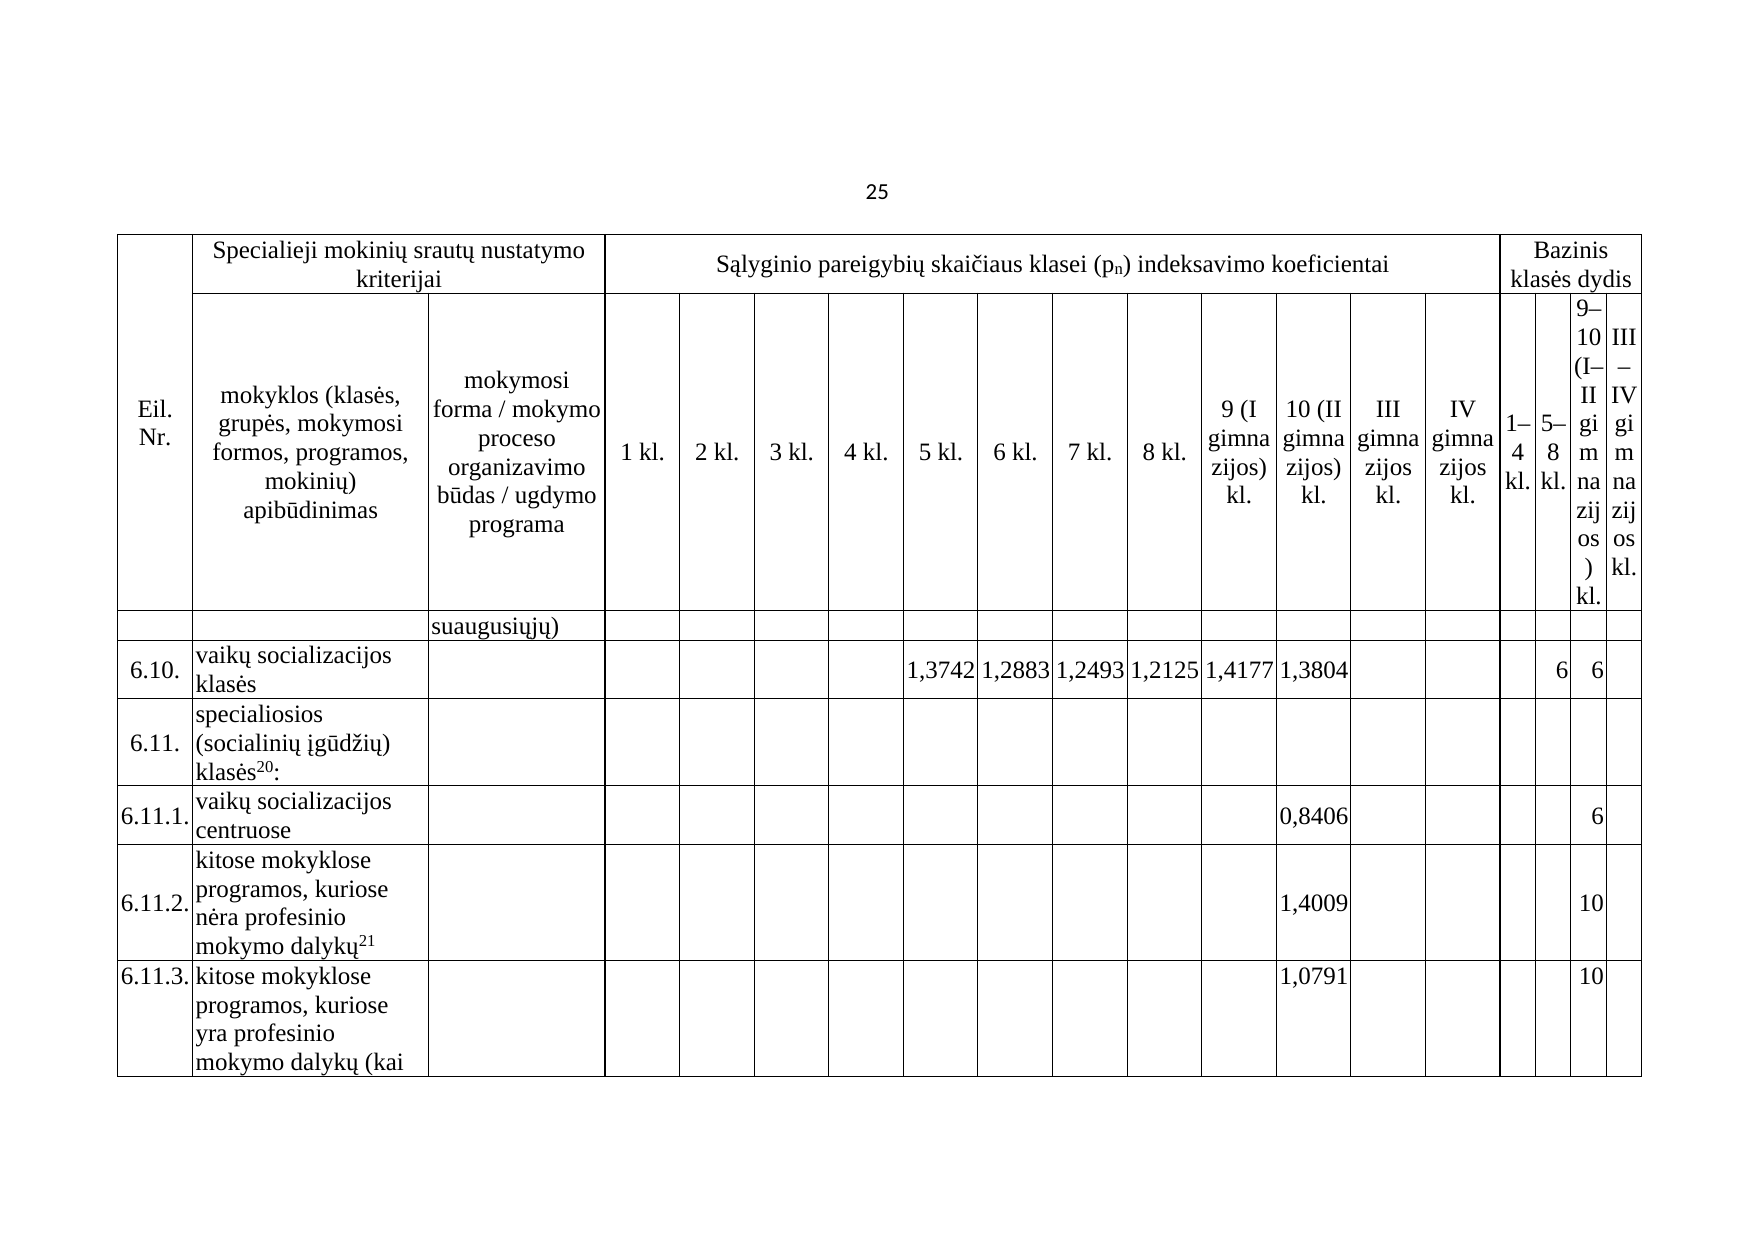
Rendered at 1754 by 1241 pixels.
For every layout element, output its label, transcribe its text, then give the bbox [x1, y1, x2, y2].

table_cell [606, 641, 679, 698]
table_cell vaikų socializacijos klasės [193, 641, 428, 698]
table_cell 1–4 kl. [1501, 294, 1535, 610]
table_cell [1607, 611, 1641, 639]
table_cell [429, 961, 604, 1076]
table_cell [1501, 961, 1535, 1076]
table_cell [680, 961, 754, 1076]
table_cell [755, 845, 828, 960]
table_cell 6 kl. [978, 294, 1052, 610]
table_cell [606, 845, 679, 960]
table_cell 5–8 kl. [1536, 294, 1570, 610]
table_cell 6 [1571, 641, 1606, 698]
table_cell [1426, 845, 1499, 960]
table_cell [429, 699, 604, 785]
table_cell [1607, 845, 1641, 960]
table_cell [1128, 961, 1201, 1076]
table_cell 6.10. [118, 641, 192, 698]
table_cell [829, 611, 903, 639]
table_cell [1426, 961, 1499, 1076]
table_cell kitose mokyklose programos, kuriose nėra profesinio mokymo dalykų21 [193, 845, 428, 960]
table_cell 1,3804 [1277, 641, 1350, 698]
table_cell III gimnazijos kl. [1351, 294, 1425, 610]
table_cell IV gimnazijos kl. [1426, 294, 1499, 610]
table_cell [1536, 611, 1570, 639]
table_cell [1053, 961, 1127, 1076]
table_cell [606, 786, 679, 844]
table_cell [1351, 786, 1425, 844]
table_cell [829, 845, 903, 960]
table_cell 1,3742 [904, 641, 977, 698]
table_cell [1202, 611, 1276, 639]
table_cell [1536, 961, 1570, 1076]
table_cell [1607, 961, 1641, 1076]
table_cell [1128, 611, 1201, 639]
table_cell [978, 845, 1052, 960]
table_cell 1,2883 [978, 641, 1052, 698]
table_cell [1277, 699, 1350, 785]
table_cell 0,8406 [1277, 786, 1350, 844]
table_cell III–IV gimnazijos kl. [1607, 294, 1641, 610]
table_cell 10 [1571, 845, 1606, 960]
table_cell 6 [1571, 786, 1606, 844]
table_cell [1202, 699, 1276, 785]
table_cell [1053, 699, 1127, 785]
table_cell 6.11. [118, 699, 192, 785]
table_cell mokyklos (klasės, grupės, mokymosi formos, programos, mokinių) apibūdinimas [193, 294, 428, 610]
table_cell [829, 641, 903, 698]
table_cell [1277, 611, 1350, 639]
table_cell 3 kl. [755, 294, 828, 610]
table_cell 6.11.1. [118, 786, 192, 844]
table_cell 7 kl. [1053, 294, 1127, 610]
table_header Eil. Nr. [118, 235, 192, 610]
table_header Specialieji mokinių srautų nustatymo kriterijai [193, 235, 604, 292]
table_cell 1,0791 [1277, 961, 1350, 1076]
table_cell [755, 641, 828, 698]
table_cell 6.11.3. [118, 961, 192, 1076]
table_cell [1501, 611, 1535, 639]
table_cell [118, 611, 192, 639]
table_cell 1,2125 [1128, 641, 1201, 698]
table_cell suaugusiųjų) [429, 611, 604, 639]
table_cell [429, 641, 604, 698]
table_cell [1501, 641, 1535, 698]
table_cell [1202, 845, 1276, 960]
table_cell vaikų socializacijos centruose [193, 786, 428, 844]
table_cell specialiosios (socialinių įgūdžių) klasės20: [193, 699, 428, 785]
table_cell [606, 611, 679, 639]
table_cell [904, 699, 977, 785]
table_cell [680, 611, 754, 639]
table_cell [1607, 786, 1641, 844]
table_cell [904, 845, 977, 960]
table_cell [978, 611, 1052, 639]
table_cell 4 kl. [829, 294, 903, 610]
table_cell [429, 786, 604, 844]
table_cell [1501, 845, 1535, 960]
table_cell [1202, 961, 1276, 1076]
table_cell [978, 961, 1052, 1076]
table_cell [1351, 611, 1425, 639]
table_cell [680, 845, 754, 960]
table_cell [829, 786, 903, 844]
table_cell [1501, 786, 1535, 844]
table_cell 1,2493 [1053, 641, 1127, 698]
table_cell [1128, 845, 1201, 960]
table_cell [755, 611, 828, 639]
table_cell [1501, 699, 1535, 785]
table_cell 6.11.2. [118, 845, 192, 960]
table_cell [829, 699, 903, 785]
table_cell [1426, 699, 1499, 785]
table_cell [1351, 845, 1425, 960]
table_cell [1571, 699, 1606, 785]
table_cell [755, 786, 828, 844]
table_cell [1571, 611, 1606, 639]
table_cell [1536, 699, 1570, 785]
table_cell 10 [1571, 961, 1606, 1076]
table_cell [1128, 699, 1201, 785]
table_cell [755, 961, 828, 1076]
table_cell [1426, 611, 1499, 639]
table_cell 9 (I gimnazijos) kl. [1202, 294, 1276, 610]
table_cell [1053, 845, 1127, 960]
table_cell [755, 699, 828, 785]
table_cell [1536, 845, 1570, 960]
table_cell [1607, 699, 1641, 785]
table_cell [1202, 786, 1276, 844]
table_cell [904, 786, 977, 844]
table_cell 5 kl. [904, 294, 977, 610]
table_cell [193, 611, 428, 639]
table_cell [606, 961, 679, 1076]
table_cell [1426, 786, 1499, 844]
table_cell [680, 786, 754, 844]
table_header Bazinis klasės dydis [1501, 235, 1641, 292]
table_cell 1 kl. [606, 294, 679, 610]
table_cell [1607, 641, 1641, 698]
table_cell [606, 699, 679, 785]
table_cell [1426, 641, 1499, 698]
table_cell 1,4009 [1277, 845, 1350, 960]
table_cell 9–10 (I–II gimnazijos) kl. [1571, 294, 1606, 610]
table_cell [680, 699, 754, 785]
table_cell 2 kl. [680, 294, 754, 610]
table_cell [1128, 786, 1201, 844]
table_cell kitose mokyklose programos, kuriose yra profesinio mokymo dalykų (kai [193, 961, 428, 1076]
table_header Sąlyginio pareigybių skaičiaus klasei (pn) indeksavimo koeficientai [606, 235, 1499, 292]
table_cell [978, 699, 1052, 785]
table_cell [1053, 786, 1127, 844]
table_cell 8 kl. [1128, 294, 1201, 610]
table_cell [904, 961, 977, 1076]
table_cell [1351, 961, 1425, 1076]
table_cell [978, 786, 1052, 844]
table_cell 1,4177 [1202, 641, 1276, 698]
table_cell [680, 641, 754, 698]
table_cell 6 [1536, 641, 1570, 698]
table_cell [429, 845, 604, 960]
table_cell [1351, 699, 1425, 785]
table_cell [1536, 786, 1570, 844]
table_cell [1053, 611, 1127, 639]
table_cell [829, 961, 903, 1076]
table_cell mokymosi forma / mokymo proceso organizavimo būdas / ugdymo programa [429, 294, 604, 610]
table_cell [904, 611, 977, 639]
table_cell 10 (II gimnazijos) kl. [1277, 294, 1350, 610]
table_cell [1351, 641, 1425, 698]
